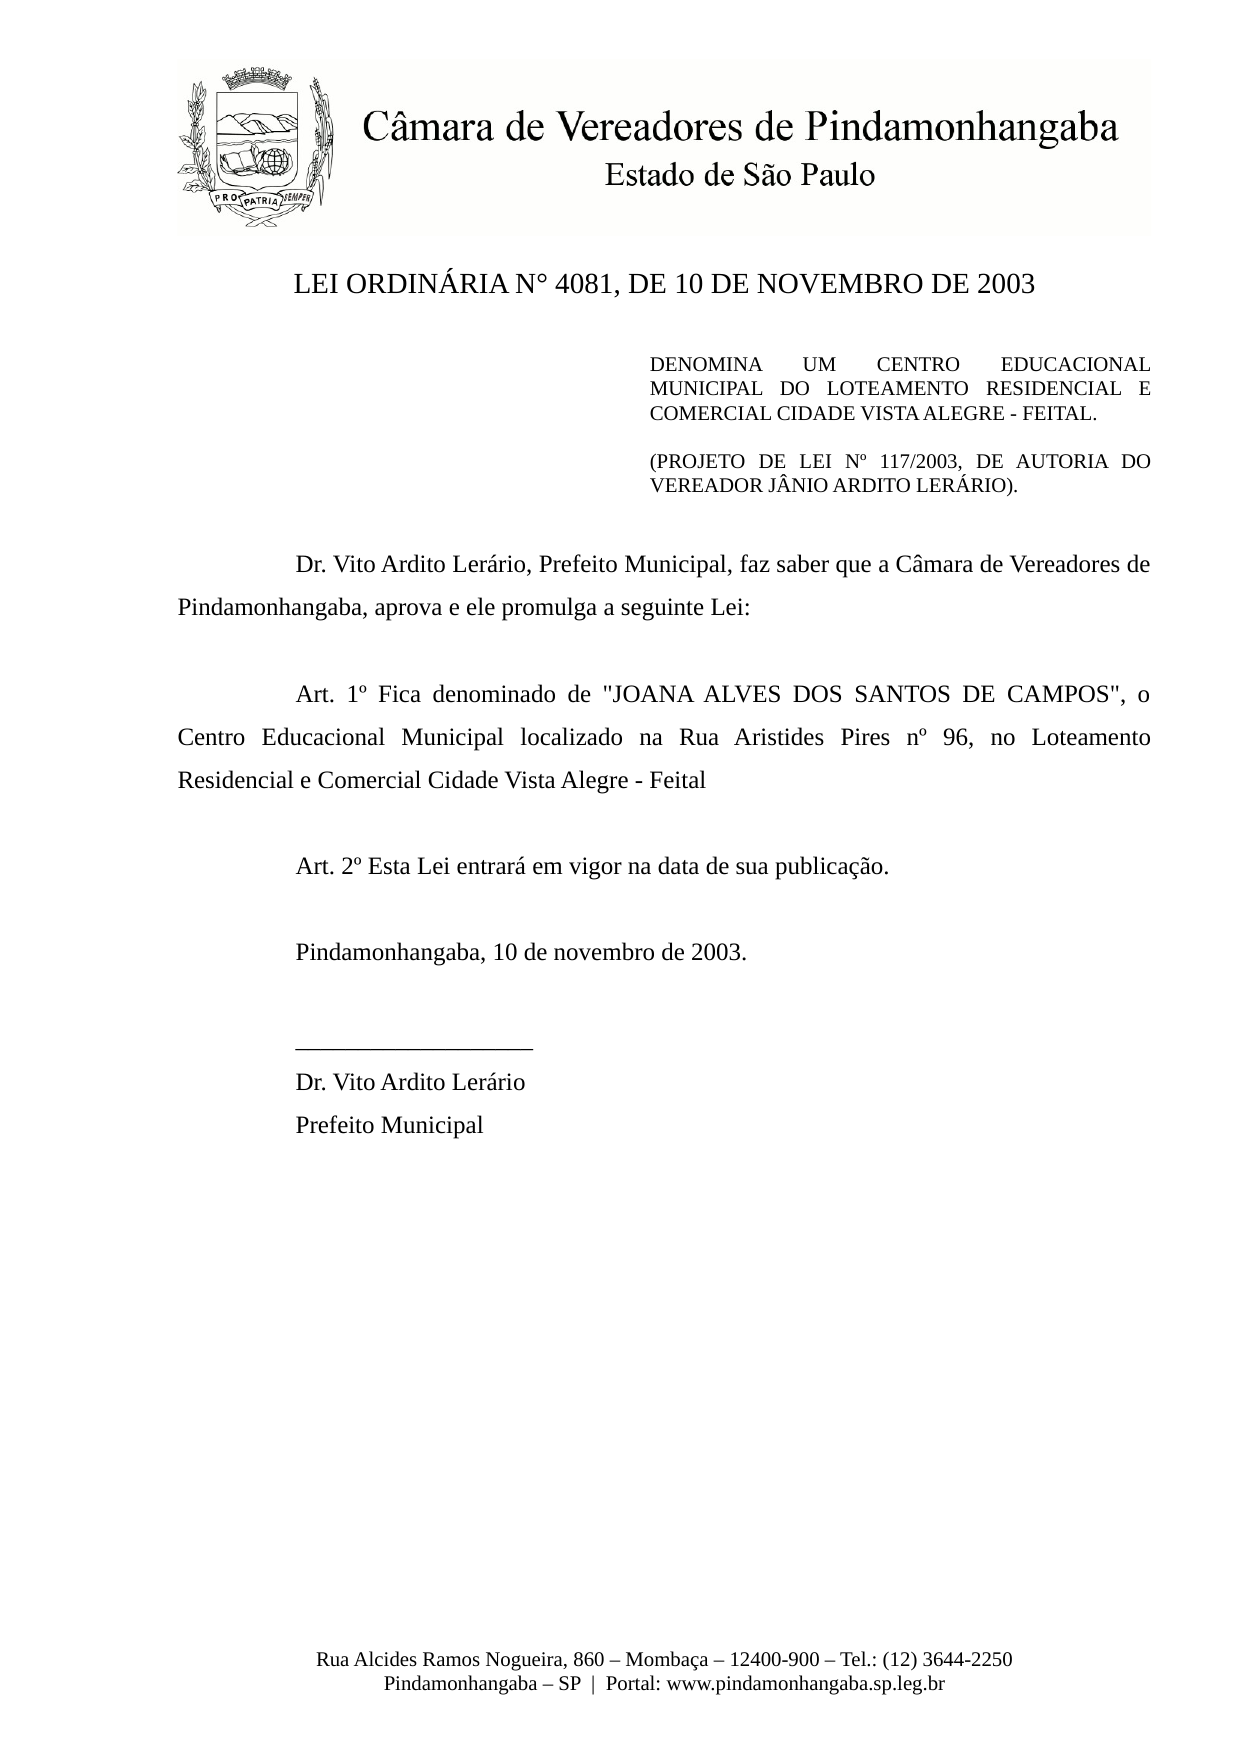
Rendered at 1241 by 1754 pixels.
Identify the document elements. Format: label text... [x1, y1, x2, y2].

text Pindamonhangaba, 10 de novembro de 2003. [177, 937, 1152, 966]
text ___________________ [177, 1024, 1152, 1052]
text Art. 2º Esta Lei entrará em vigor na data de sua publicação. [177, 851, 1152, 880]
text Dr. Vito Ardito Lerário, Prefeito Municipal, faz saber que a Câmara de Vereadores de Pindamonhangaba, aprova e ele promulga a seguinte Lei: [177, 549, 1152, 621]
text Dr. Vito Ardito Lerário [177, 1067, 1152, 1096]
text Prefeito Municipal [177, 1110, 1152, 1139]
text DENOMINA UM CENTRO EDUCACIONAL MUNICIPAL DO LOTEAMENTO RESIDENCIAL E COMERCIAL CIDADE VISTA ALEGRE - FEITAL. [649, 352, 1152, 424]
text (Projeto de Lei nº 117/2003, de autoria do Vereador Jânio Ardito Lerário). [649, 448, 1152, 497]
text LEI ORDINÁRIA N° 4081, de 10 de novembro de 2003 [177, 266, 1152, 299]
picture [177, 59, 1152, 236]
text Art. 1º Fica denominado de "JOANA ALVES DOS SANTOS DE CAMPOS", o Centro Educacional Municipal localizado na Rua Aristides Pires nº 96, no Loteamento Residencial e Comercial Cidade Vista Alegre - Feital [177, 679, 1152, 794]
